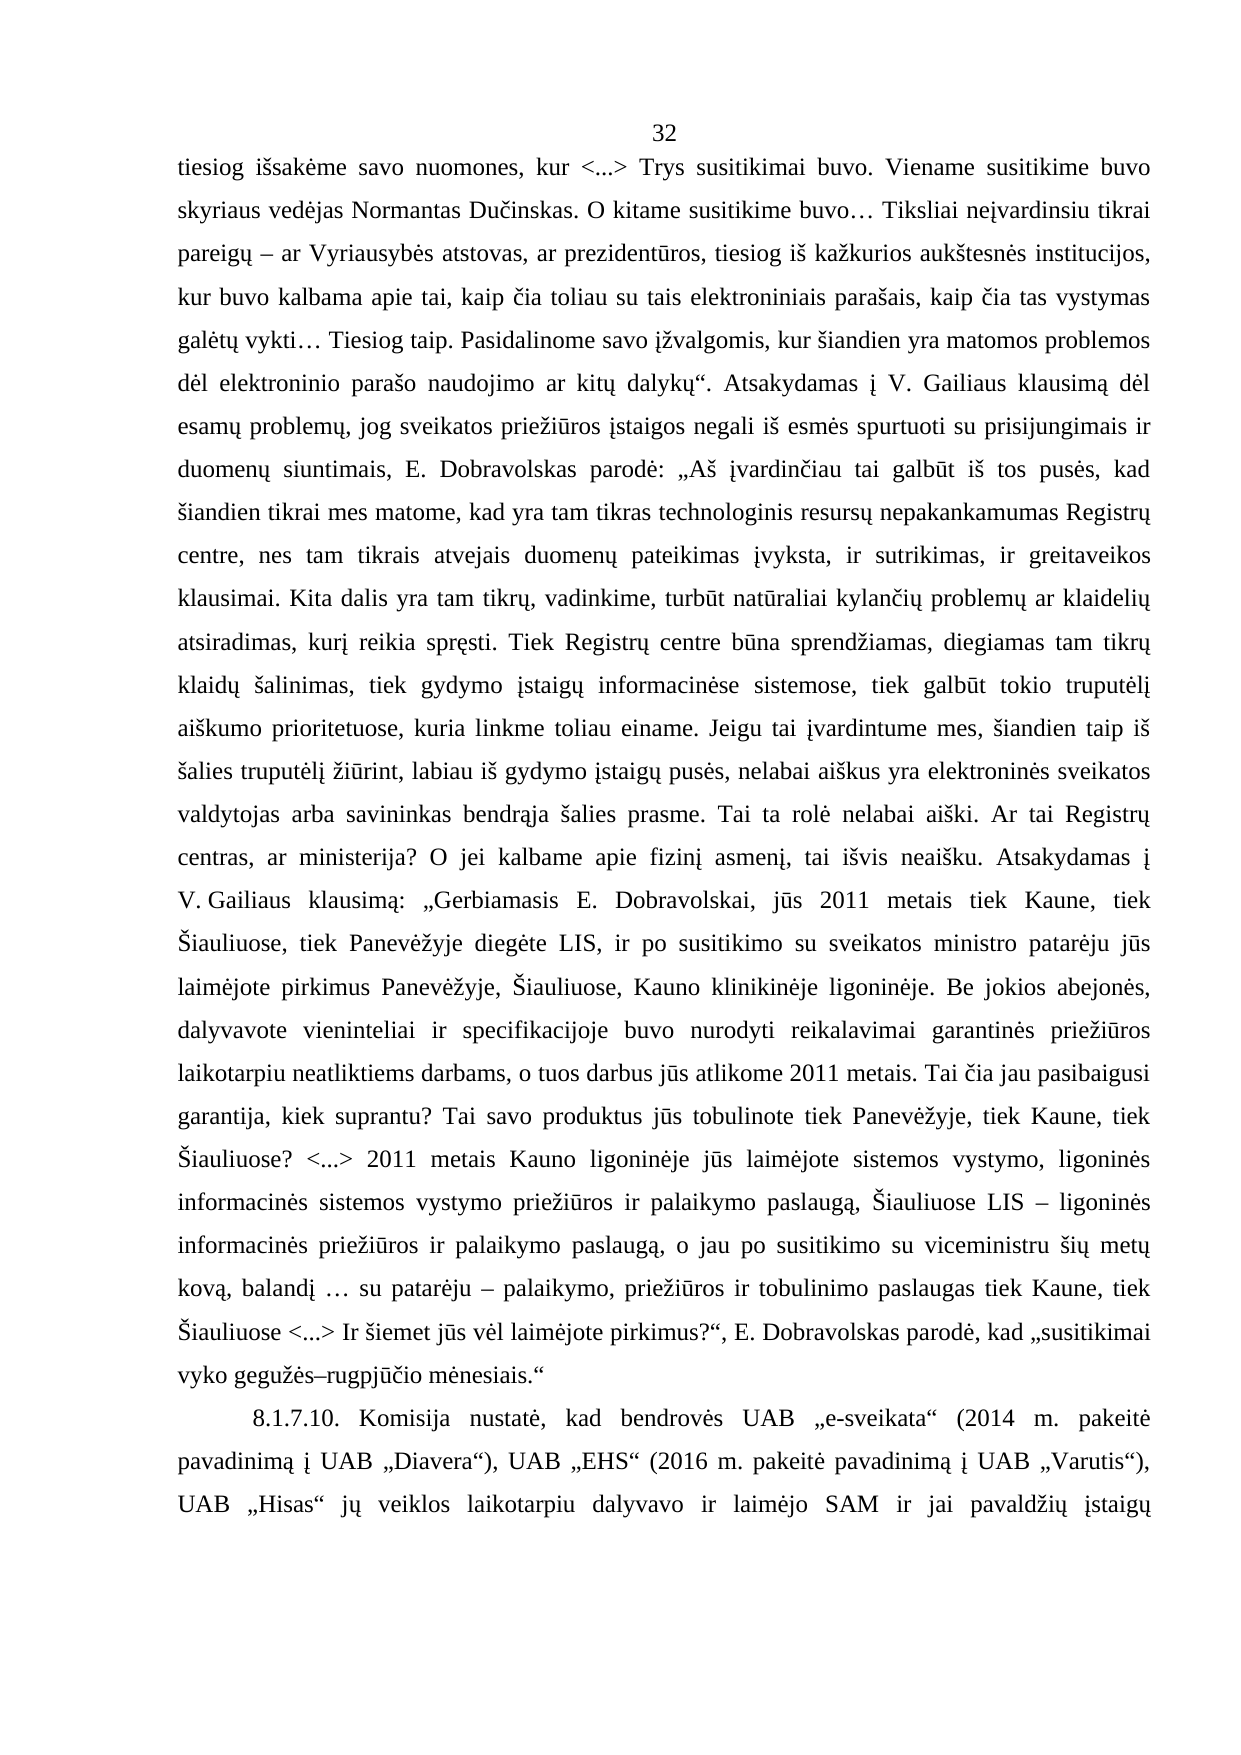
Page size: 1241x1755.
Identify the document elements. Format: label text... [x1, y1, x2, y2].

text 8.1.7.10. Komisija nustatė, kad bendrovės UAB „e-sveikata“ (2014 m. pakeitė pavadinimą į UAB „Diavera“), UAB „EHS“ (2016 m. pakeitė pavadinimą į UAB „Varutis“), UAB „Hisas“ jų veiklos laikotarpiu dalyvavo ir laimėjo SAM ir jai pavaldžių įstaigų [177, 1403, 1152, 1518]
text tiesiog išsakėme savo nuomones, kur <...> Trys susitikimai buvo. Viename susitikime buvo skyriaus vedėjas Normantas Dučinskas. O kitame susitikime buvo… Tiksliai neįvardinsiu tikrai pareigų – ar Vyriausybės atstovas, ar prezidentūros, tiesiog iš kažkurios aukštesnės institucijos, kur buvo kalbama apie tai, kaip čia toliau su tais elektroniniais parašais, kaip čia tas vystymas galėtų vykti… Tiesiog taip. Pasidalinome savo įžvalgomis, kur šiandien yra matomos problemos dėl elektroninio parašo naudojimo ar kitų dalykų“. Atsakydamas į V. Gailiaus klausimą dėl esamų problemų, jog sveikatos priežiūros įstaigos negali iš esmės spurtuoti su prisijungimais ir duomenų siuntimais, E. Dobravolskas parodė: „Aš įvardinčiau tai galbūt iš tos pusės, kad šiandien tikrai mes matome, kad yra tam tikras technologinis resursų nepakankamumas Registrų centre, nes tam tikrais atvejais duomenų pateikimas įvyksta, ir sutrikimas, ir greitaveikos klausimai. Kita dalis yra tam tikrų, vadinkime, turbūt natūraliai kylančių problemų ar klaidelių atsiradimas, kurį reikia spręsti. Tiek Registrų centre būna sprendžiamas, diegiamas tam tikrų klaidų šalinimas, tiek gydymo įstaigų informacinėse sistemose, tiek galbūt tokio truputėlį aiškumo prioritetuose, kuria linkme toliau einame. Jeigu tai įvardintume mes, šiandien taip iš šalies truputėlį žiūrint, labiau iš gydymo įstaigų pusės, nelabai aiškus yra elektroninės sveikatos valdytojas arba savininkas bendrąja šalies prasme. Tai ta rolė nelabai aiški. Ar tai Registrų centras, ar ministerija? O jei kalbame apie fizinį asmenį, tai išvis neaišku. Atsakydamas į V. Gailiaus klausimą: „Gerbiamasis E. Dobravolskai, jūs 2011 metais tiek Kaune, tiek Šiauliuose, tiek Panevėžyje diegėte LIS, ir po susitikimo su sveikatos ministro patarėju jūs laimėjote pirkimus Panevėžyje, Šiauliuose, Kauno klinikinėje ligoninėje. Be jokios abejonės, dalyvavote vieninteliai ir specifikacijoje buvo nurodyti reikalavimai garantinės priežiūros laikotarpiu neatliktiems darbams, o tuos darbus jūs atlikome 2011 metais. Tai čia jau pasibaigusi garantija, kiek suprantu? Tai savo produktus jūs tobulinote tiek Panevėžyje, tiek Kaune, tiek Šiauliuose? <...> 2011 metais Kauno ligoninėje jūs laimėjote sistemos vystymo, ligoninės informacinės sistemos vystymo priežiūros ir palaikymo paslaugą, Šiauliuose LIS – ligoninės informacinės priežiūros ir palaikymo paslaugą, o jau po susitikimo su viceministru šių metų kovą, balandį … su patarėju – palaikymo, priežiūros ir tobulinimo paslaugas tiek Kaune, tiek Šiauliuose <...> Ir šiemet jūs vėl laimėjote pirkimus?“, E. Dobravolskas parodė, kad „susitikimai vyko gegužės–rugpjūčio mėnesiais.“ [177, 152, 1152, 1388]
